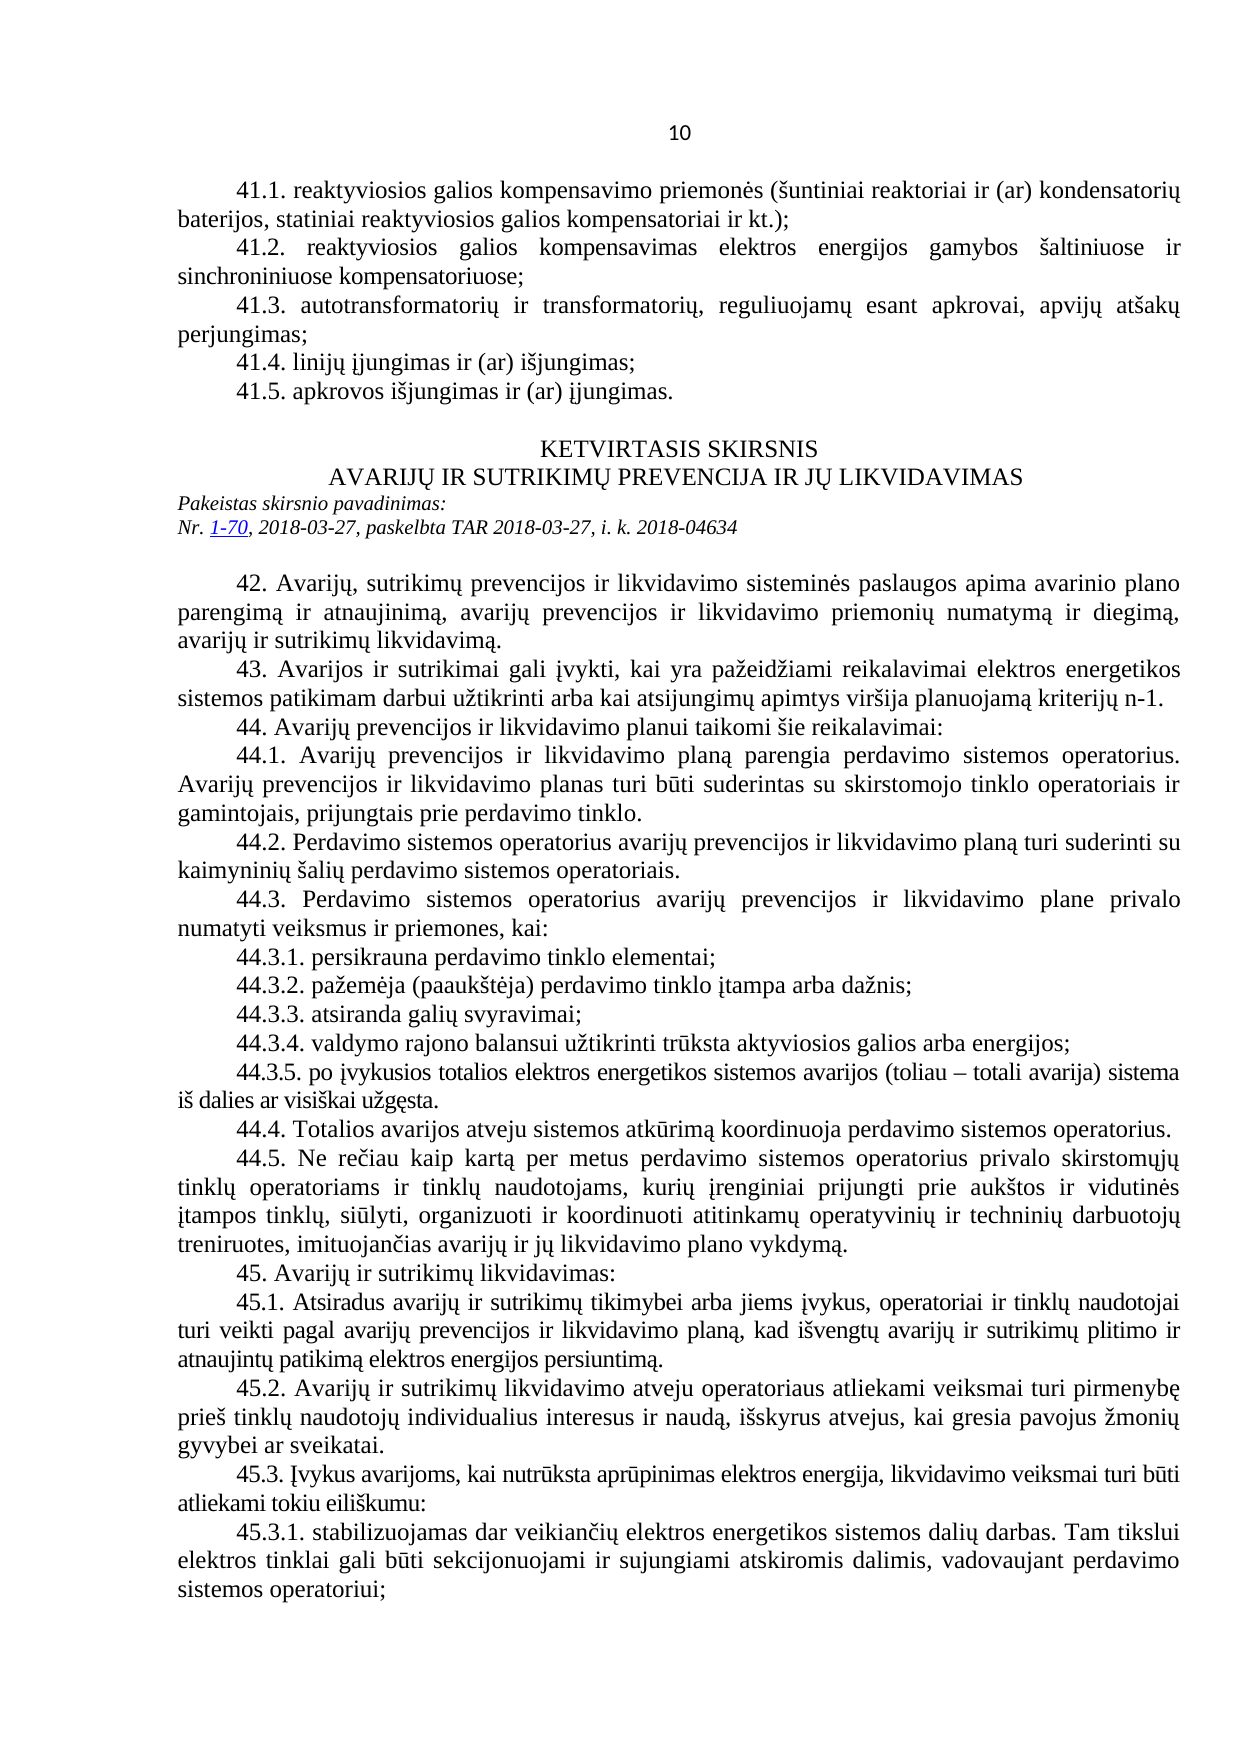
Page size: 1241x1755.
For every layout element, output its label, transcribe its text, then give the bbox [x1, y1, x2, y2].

text 44.3. Perdavimo sistemos operatorius avarijų prevencijos ir likvidavimo plane privalo numatyti veiksmus ir priemones, kai: [177, 884, 1181, 942]
text KETVIRTASIS SKIRSNIS [177, 434, 1181, 462]
text 45.1. Atsiradus avarijų ir sutrikimų tikimybei arba jiems įvykus, operatoriai ir tinklų naudotojai turi veikti pagal avarijų prevencijos ir likvidavimo planą, kad išvengtų avarijų ir sutrikimų plitimo ir atnaujintų patikimą elektros energijos persiuntimą. [177, 1287, 1181, 1373]
text Pakeistas skirsnio pavadinimas: [177, 491, 1181, 515]
text 45.2. Avarijų ir sutrikimų likvidavimo atveju operatoriaus atliekami veiksmai turi pirmenybę prieš tinklų naudotojų individualius interesus ir naudą, išskyrus atvejus, kai gresia pavojus žmonių gyvybei ar sveikatai. [177, 1373, 1181, 1459]
text 41.1. reaktyviosios galios kompensavimo priemonės (šuntiniai reaktoriai ir (ar) kondensatorių baterijos, statiniai reaktyviosios galios kompensatoriai ir kt.); [177, 175, 1181, 232]
text 44. Avarijų prevencijos ir likvidavimo planui taikomi šie reikalavimai: [177, 712, 1181, 741]
text 44.3.5. po įvykusios totalios elektros energetikos sistemos avarijos (toliau – totali avarija) sistema iš dalies ar visiškai užgęsta. [177, 1057, 1181, 1114]
text 44.2. Perdavimo sistemos operatorius avarijų prevencijos ir likvidavimo planą turi suderinti su kaimyninių šalių perdavimo sistemos operatoriais. [177, 827, 1181, 884]
text Nr. 1-70, 2018-03-27, paskelbta TAR 2018-03-27, i. k. 2018-04634 [177, 515, 1181, 539]
text 41.2. reaktyviosios galios kompensavimas elektros energijos gamybos šaltiniuose ir sinchroniniuose kompensatoriuose; [177, 232, 1181, 290]
text 45.3.1. stabilizuojamas dar veikiančių elektros energetikos sistemos dalių darbas. Tam tikslui elektros tinklai gali būti sekcijonuojami ir sujungiami atskiromis dalimis, vadovaujant perdavimo sistemos operatoriui; [177, 1517, 1181, 1603]
text 42. Avarijų, sutrikimų prevencijos ir likvidavimo sisteminės paslaugos apima avarinio plano parengimą ir atnaujinimą, avarijų prevencijos ir likvidavimo priemonių numatymą ir diegimą, avarijų ir sutrikimų likvidavimą. [177, 568, 1181, 654]
text 45.3. Įvykus avarijoms, kai nutrūksta aprūpinimas elektros energija, likvidavimo veiksmai turi būti atliekami tokiu eiliškumu: [177, 1459, 1181, 1517]
text 44.3.2. pažemėja (paaukštėja) perdavimo tinklo įtampa arba dažnis; [177, 971, 1181, 999]
text 44.1. Avarijų prevencijos ir likvidavimo planą parengia perdavimo sistemos operatorius. Avarijų prevencijos ir likvidavimo planas turi būti suderintas su skirstomojo tinklo operatoriais ir gamintojais, prijungtais prie perdavimo tinklo. [177, 741, 1181, 827]
text 44.3.3. atsiranda galių svyravimai; [177, 999, 1181, 1028]
text AVARIJŲ IR SUTRIKIMŲ PREVENCIJA IR JŲ LIKVIDAVIMAS [177, 462, 1181, 491]
text 44.4. Totalios avarijos atveju sistemos atkūrimą koordinuoja perdavimo sistemos operatorius. [177, 1114, 1181, 1143]
text 41.4. linijų įjungimas ir (ar) išjungimas; [177, 347, 1181, 376]
text 41.3. autotransformatorių ir transformatorių, reguliuojamų esant apkrovai, apvijų atšakų perjungimas; [177, 290, 1181, 347]
text 44.5. Ne rečiau kaip kartą per metus perdavimo sistemos operatorius privalo skirstomųjų tinklų operatoriams ir tinklų naudotojams, kurių įrenginiai prijungti prie aukštos ir vidutinės įtampos tinklų, siūlyti, organizuoti ir koordinuoti atitinkamų operatyvinių ir techninių darbuotojų treniruotes, imituojančias avarijų ir jų likvidavimo plano vykdymą. [177, 1143, 1181, 1258]
text 45. Avarijų ir sutrikimų likvidavimas: [177, 1258, 1181, 1287]
text 44.3.1. persikrauna perdavimo tinklo elementai; [177, 942, 1181, 971]
text 44.3.4. valdymo rajono balansui užtikrinti trūksta aktyviosios galios arba energijos; [177, 1028, 1181, 1057]
text 41.5. apkrovos išjungimas ir (ar) įjungimas. [177, 376, 1181, 405]
text 43. Avarijos ir sutrikimai gali įvykti, kai yra pažeidžiami reikalavimai elektros energetikos sistemos patikimam darbui užtikrinti arba kai atsijungimų apimtys viršija planuojamą kriterijų n-1. [177, 654, 1181, 712]
